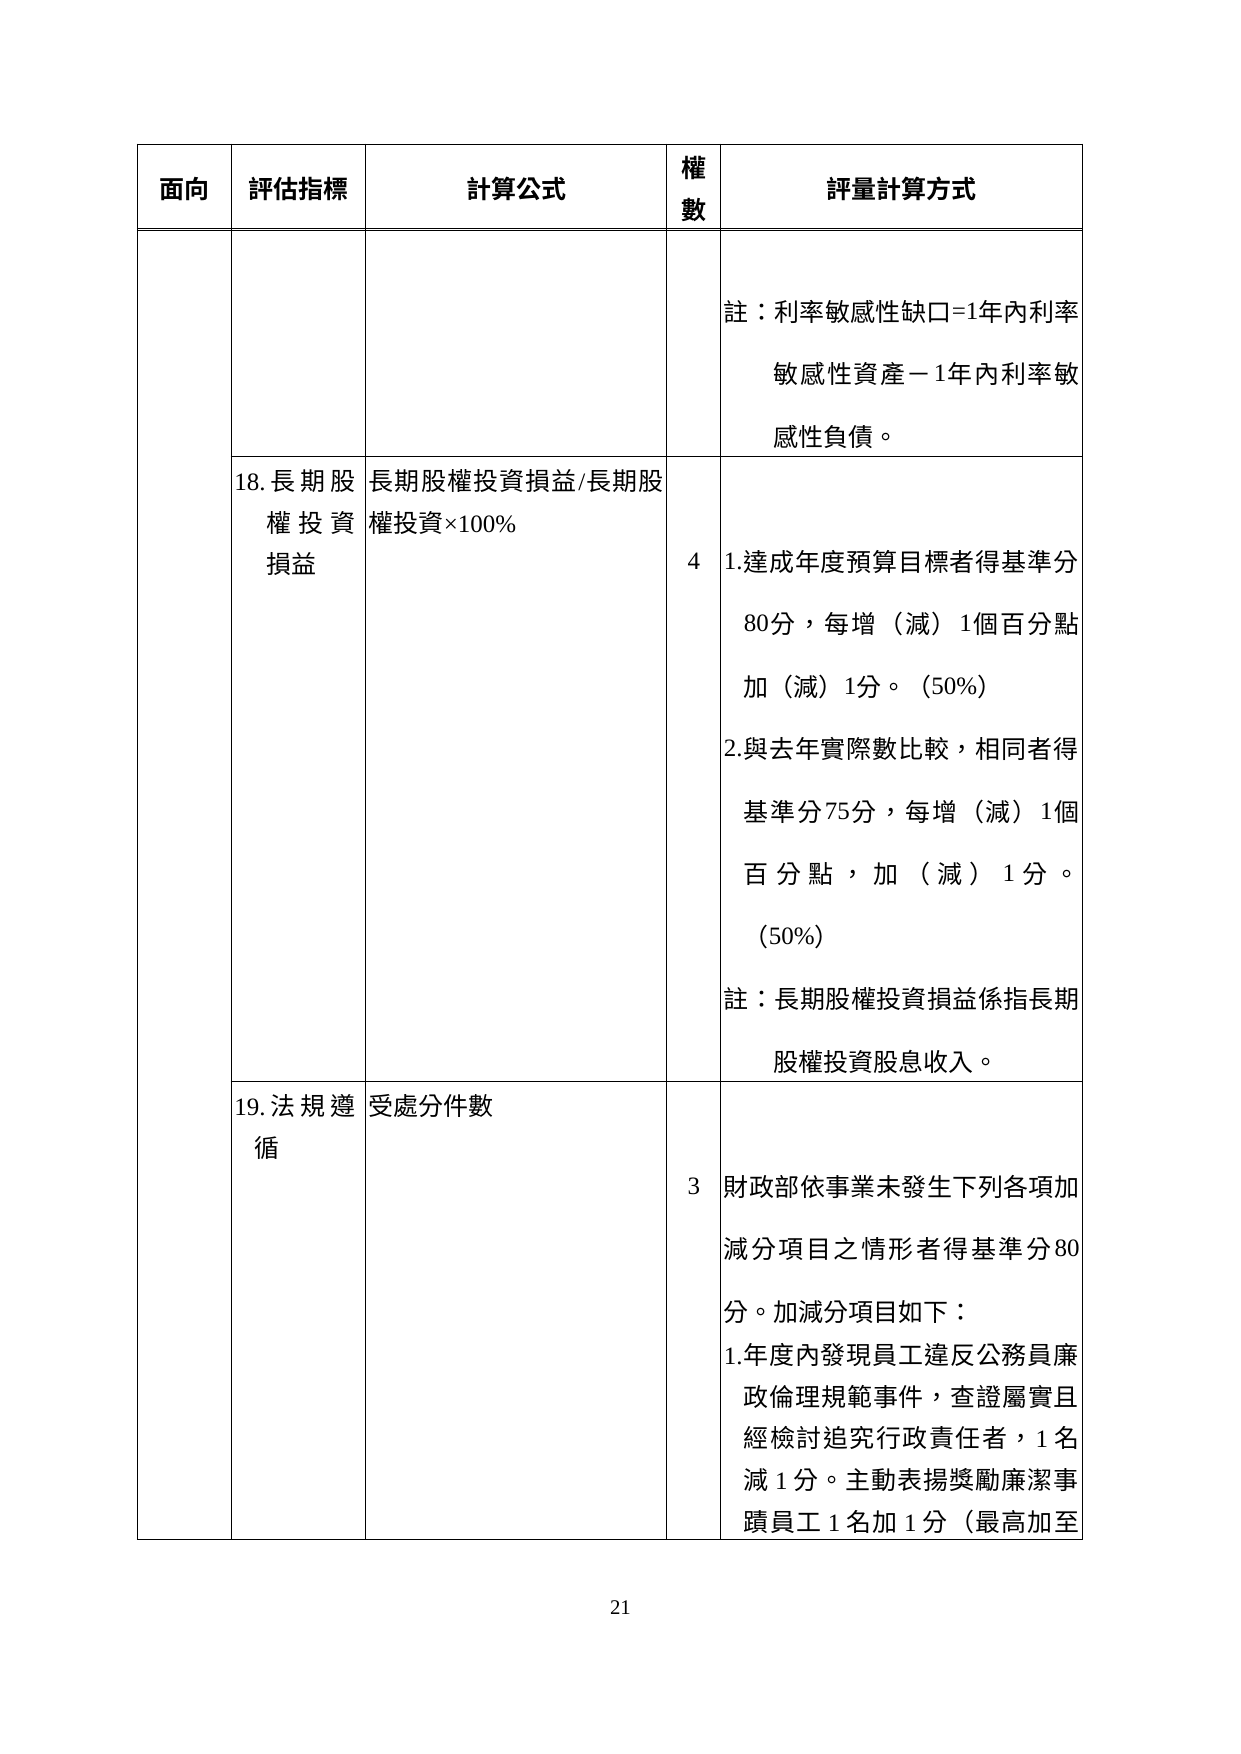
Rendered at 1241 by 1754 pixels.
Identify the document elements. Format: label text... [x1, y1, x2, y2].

table_cell [232, 231, 365, 456]
table_cell [366, 231, 666, 456]
table_header 評估指標 [232, 145, 365, 228]
table_cell [667, 231, 720, 456]
table_cell 長期股權投資損益/長期股權投資×100% [366, 457, 666, 1081]
table_cell 3 [667, 1082, 720, 1539]
table_header 面向 [138, 145, 231, 228]
table_header 權數 [667, 145, 720, 228]
table_header 計算公式 [366, 145, 666, 228]
table_cell 1.達成年度預算目標者得基準分80分，每增（減）1個百分點加（減）1分。（50%） 2.與去年實際數比較，相同者得基準分75分，每增（減）1個百分點，加（減）1分。（50%） 註：長期股權投資損益係指長期股權投資股息收入。 [721, 457, 1082, 1081]
table_cell [138, 231, 231, 1539]
table_cell 財政部依事業未發生下列各項加減分項目之情形者得基準分80分。加減分項目如下： 1.年度內發現員工違反公務員廉政倫理規範事件，查證屬實且經檢討追究行政責任者，1名減1分。主動表揚獎勵廉潔事蹟員工1名加1分（最高加至 [721, 1082, 1082, 1539]
table_cell 18.長期股權投資損益 [232, 457, 365, 1081]
table_cell 註：利率敏感性缺口=1年內利率敏感性資產－1年內利率敏感性負債。 [721, 231, 1082, 456]
table_cell 受處分件數 [366, 1082, 666, 1539]
table_cell 19.法規遵循 [232, 1082, 365, 1539]
table_header 評量計算方式 [721, 145, 1082, 228]
table_cell 4 [667, 457, 720, 1081]
